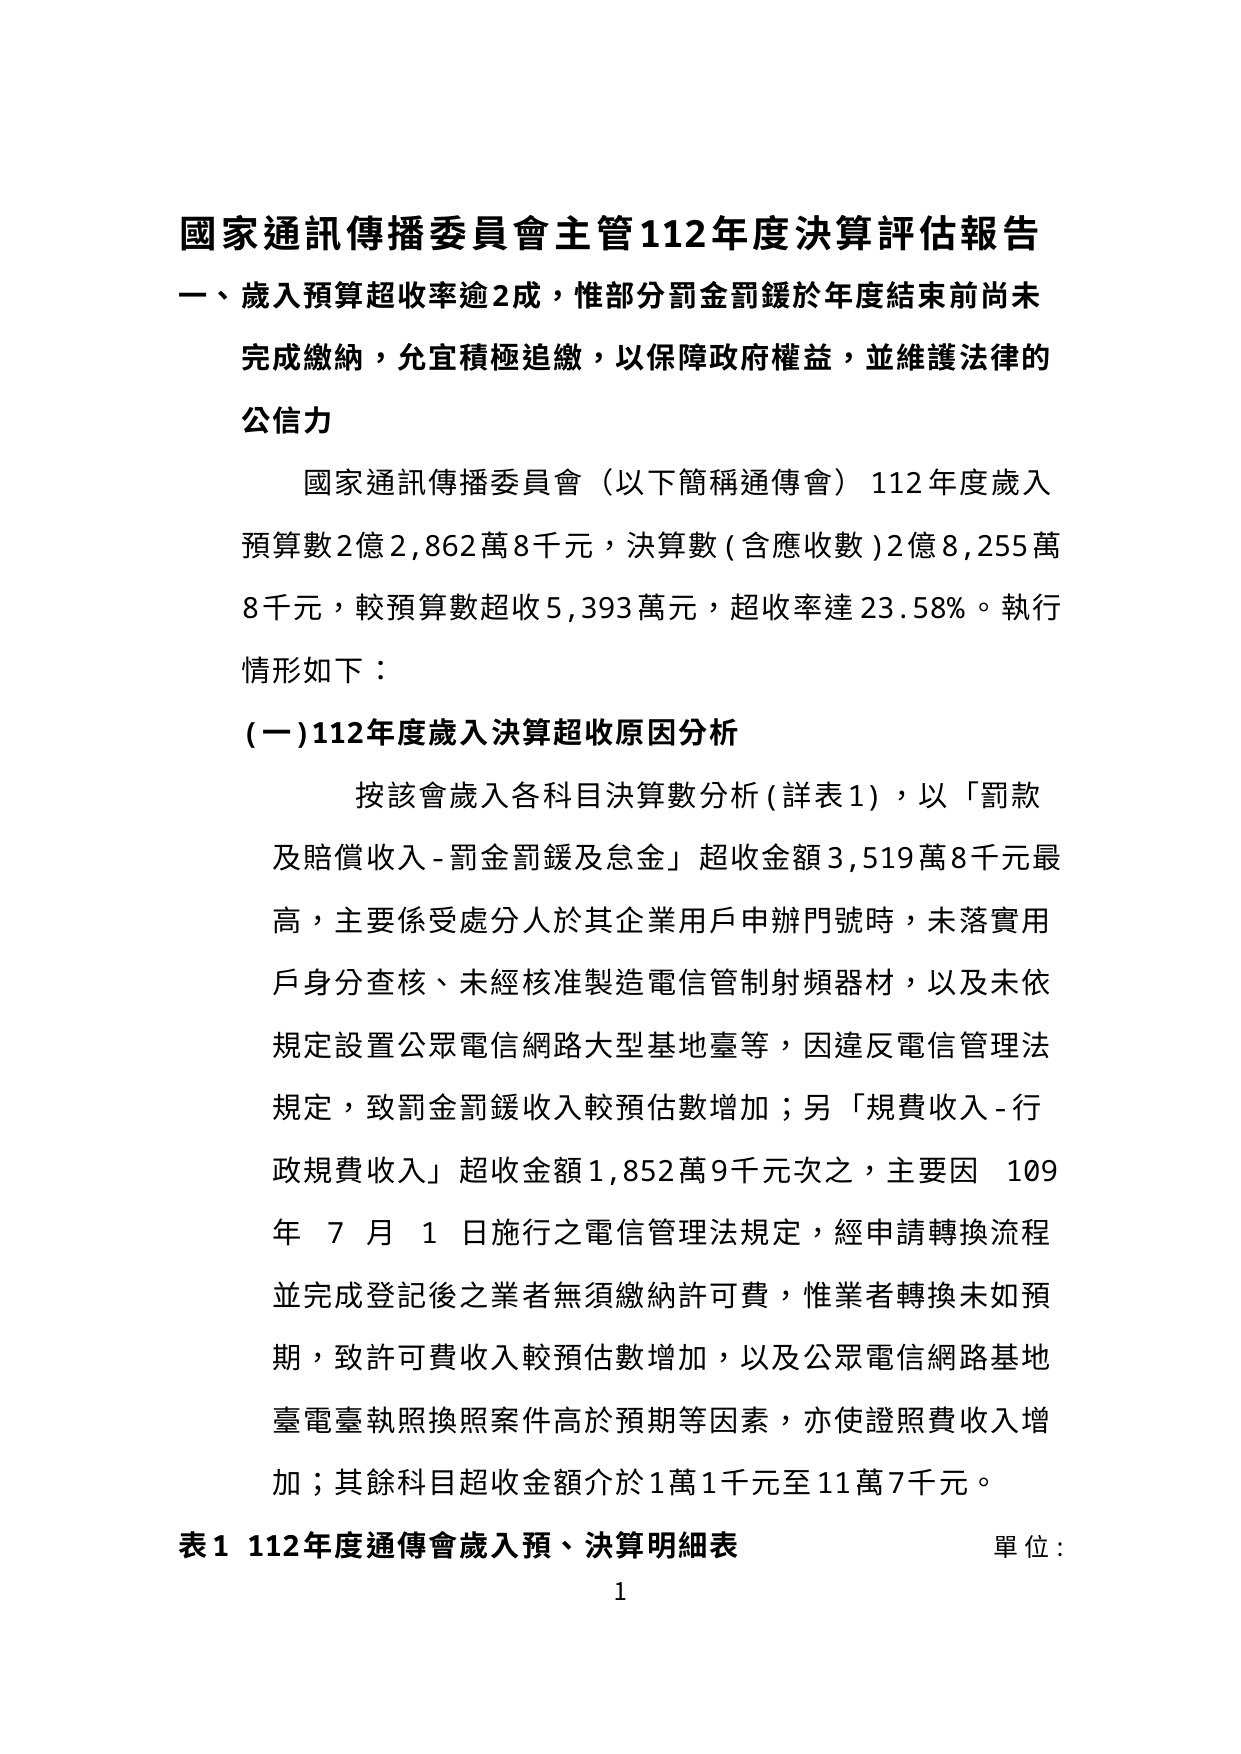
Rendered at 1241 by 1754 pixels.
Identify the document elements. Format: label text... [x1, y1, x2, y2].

text 表1 112年度通傳會歲入預、決算明細表 單位:新臺幣千元 [177, 1502, 1063, 1564]
text 國家通訊傳播委員會主管112年度決算評估報告 [177, 189, 1063, 252]
text 按該會歲入各科目決算數分析(詳表1)，以「罰款及賠償收入-罰金罰鍰及怠金」超收金額3,519萬8千元最高，主要係受處分人於其企業用戶申辦門號時，未落實用戶身分查核、未經核准製造電信管制射頻器材，以及未依規定設置公眾電信網路大型基地臺等，因違反電信管理法規定，致罰金罰鍰收入較預估數增加；另「規費收入-行政規費收入」超收金額1,852萬9千元次之，主要因 109 年 7 月 1 日施行之電信管理法規定，經申請轉換流程並完成登記後之業者無須繳納許可費，惟業者轉換未如預期，致許可費收入較預估數增加，以及公眾電信網路基地臺電臺執照換照案件高於預期等因素，亦使證照費收入增加；其餘科目超收金額介於1萬1千元至11萬7千元。 [266, 752, 1063, 1502]
text (一)112年度歲入決算超收原因分析 [236, 689, 1063, 752]
text 一、歲入預算超收率逾2成，惟部分罰金罰鍰於年度結束前尚未完成繳納，允宜積極追繳，以保障政府權益，並維護法律的公信力 [177, 252, 1063, 439]
text 國家通訊傳播委員會（以下簡稱通傳會）112年度歲入預算數2億2,862萬8千元，決算數(含應收數)2億8,255萬8千元，較預算數超收5,393萬元，超收率達23.58%。執行情形如下： [236, 439, 1063, 689]
